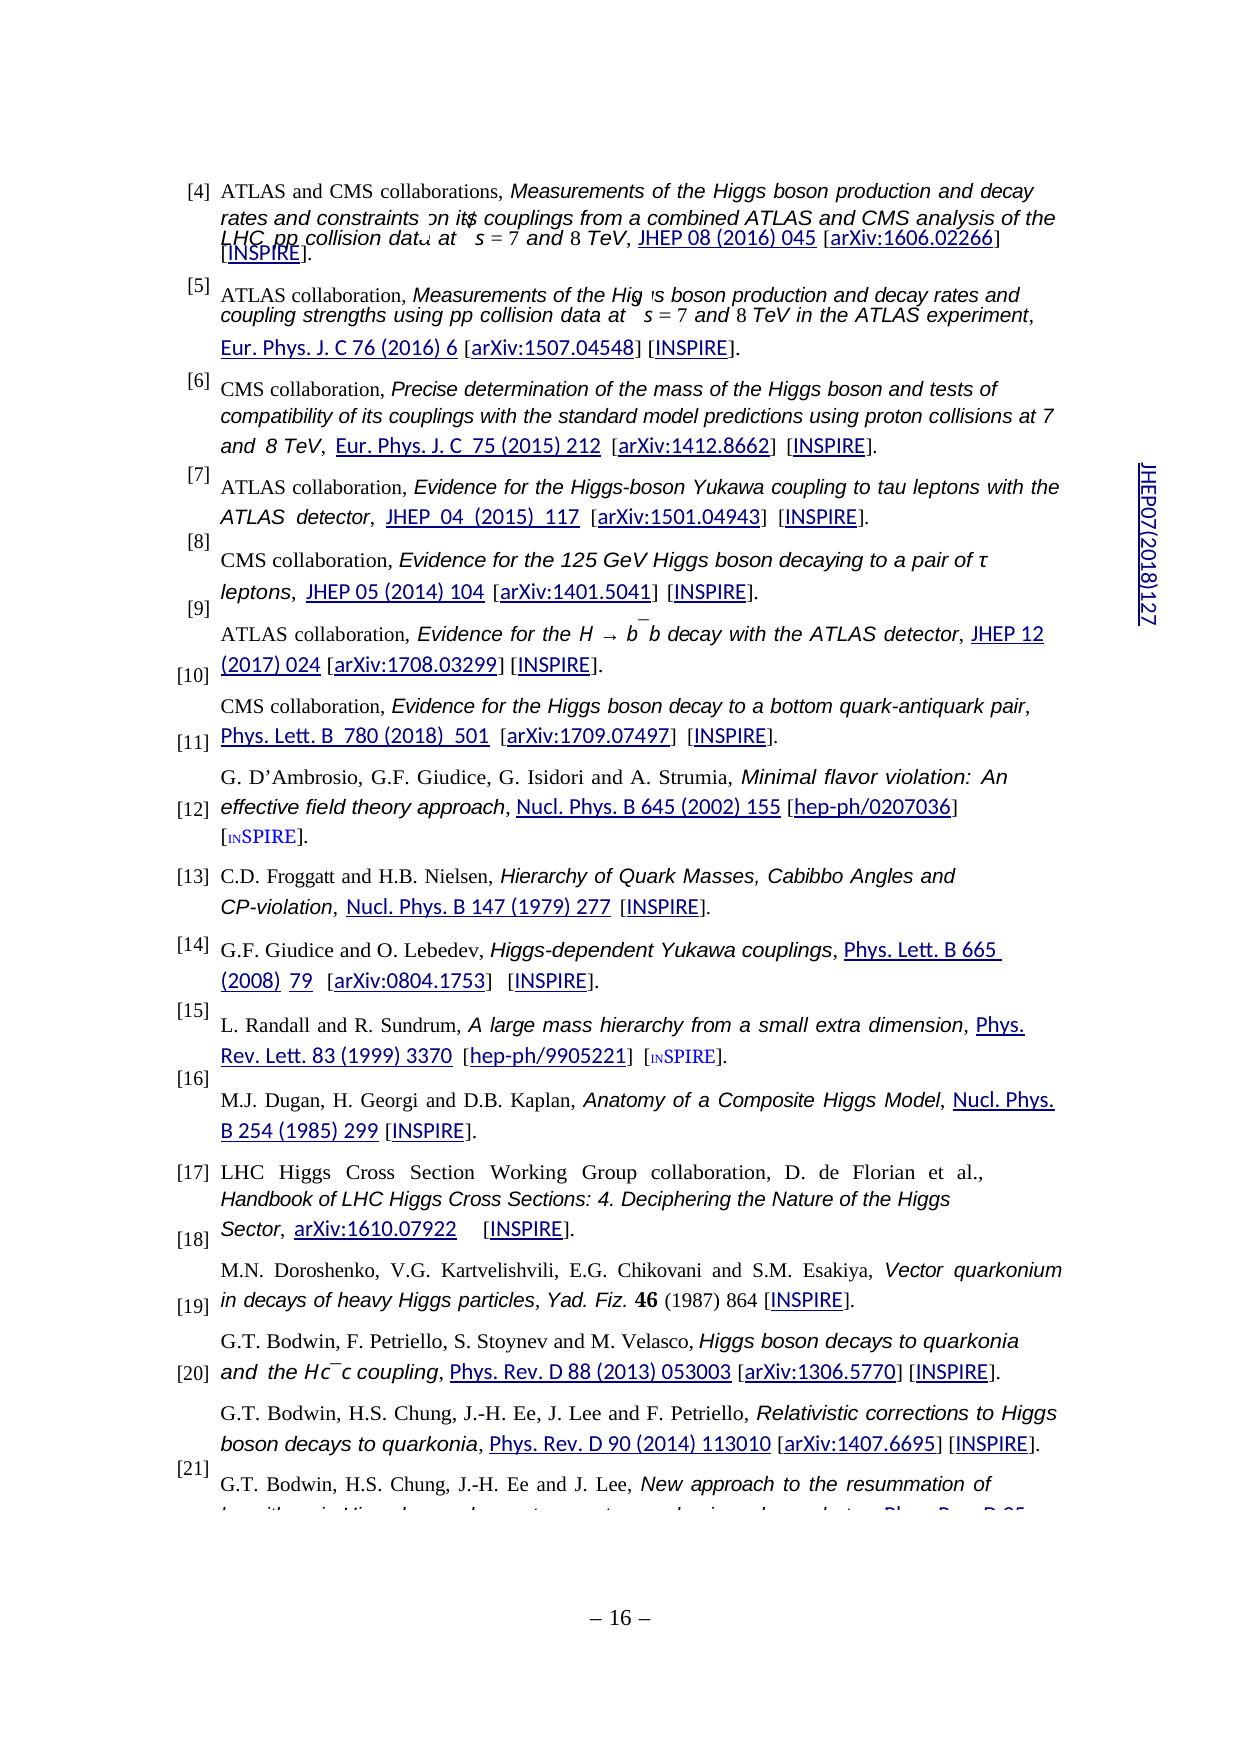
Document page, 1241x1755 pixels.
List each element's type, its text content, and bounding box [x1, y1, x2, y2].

text LHC Higgs Cross Section Working Group collaboration, D. de Florian et al., Handbook of LHC Higgs Cross Sections: 4. Deciphering the Nature of the Higgs Sector, arXiv:1610.07922 [INSPIRE]. [220, 1160, 1013, 1242]
text [17] [177, 1162, 211, 1184]
text ATLAS and CMS collaborations, Measurements of the Higgs boson production and decay [220, 181, 1068, 203]
text [10] [177, 665, 211, 687]
text [12] [177, 799, 211, 821]
text G.F. Giudice and O. Lebedev, Higgs-dependent Yukawa couplings, Phys. Lett. B 665 (2008) 79 [arXiv:0804.1753] [INSPIRE]. [220, 935, 1059, 995]
text C.D. Froggatt and H.B. Nielsen, Hierarchy of Quark Masses, Cabibbo Angles and CP-violation, Nucl. Phys. B 147 (1979) 277 [INSPIRE]. [220, 864, 959, 920]
text B 254 (1985) 299 [INSPIRE]. [220, 1116, 1068, 1144]
text (2017) 024 [arXiv:1708.03299] [INSPIRE]. [220, 650, 1068, 678]
text [19] [177, 1296, 211, 1318]
text [8] [187, 531, 211, 553]
text rates and constraints on its couplings from a combined ATLAS and CMS analysis of the LHC pp collision data at √s = 7 and 8 TeV, JHEP 08 (2016) 045 [arXiv:1606.02266] [INSPIRE]. [220, 215, 1066, 266]
text [14] [177, 933, 211, 955]
text [6] [187, 369, 211, 392]
text CMS collaboration, Evidence for the Higgs boson decay to a bottom quark-antiquark pair, Phys. Lett. B 780 (2018) 501 [arXiv:1709.07497] [INSPIRE]. [220, 693, 1034, 749]
text [4] [187, 181, 211, 203]
text G.T. Bodwin, H.S. Chung, J.-H. Ee, J. Lee and F. Petriello, Relativistic corrections to Higgs boson decays to quarkonia, Phys. Rev. D 90 (2014) 113010 [arXiv:1407.6695] [INSPIRE]. [220, 1401, 1061, 1457]
text M.N. Doroshenko, V.G. Kartvelishvili, E.G. Chikovani and S.M. Esakiya, Vector quarkonium in decays of heavy Higgs particles, Yad. Fiz. 46 (1987) 864 [INSPIRE]. [220, 1258, 1066, 1314]
text M.J. Dugan, H. Georgi and D.B. Kaplan, Anatomy of a Composite Higgs Model, Nucl. Phys. [220, 1085, 1068, 1113]
text – 16 – [590, 1606, 652, 1630]
text [11] [177, 732, 211, 754]
text JHEP07(2018)127 [1128, 462, 1195, 1027]
text [9] [187, 598, 211, 620]
text [7] [187, 464, 211, 486]
text [20] [177, 1363, 211, 1385]
text CMS collaboration, Precise determination of the mass of the Higgs boson and tests of compatibility of its couplings with the standard model predictions using proton collisions at 7 and 8 TeV, Eur. Phys. J. C 75 (2015) 212 [arXiv:1412.8662] [INSPIRE]. [220, 377, 1059, 459]
text G.T. Bodwin, H.S. Chung, J.-H. Ee and J. Lee, New approach to the resummation of logarithms in Higgs-boson decays to a vector quarkonium plus a photon, Phys. Rev. D 95 (2017) 054018 [arXiv:1603.06793] [INSPIRE]. [220, 1472, 1031, 1510]
text G. D’Ambrosio, G.F. Giudice, G. Isidori and A. Strumia, Minimal flavor violation: An effective field theory approach, Nucl. Phys. B 645 (2002) 155 [hep-ph/0207036] [INSPIRE]. [220, 764, 1045, 849]
text [16] [177, 1067, 211, 1089]
text [21] [177, 1457, 211, 1479]
text [18] [177, 1229, 211, 1251]
text ATLAS collaboration, Measurements of the Higgs boson production and decay rates and coupling strengths using pp collision data at √s = 7 and 8 TeV in the ATLAS experiment, [220, 293, 1038, 328]
text ATLAS collaboration, Evidence for the H → b¯b decay with the ATLAS detector, JHEP 12 [220, 616, 1068, 647]
text G.T. Bodwin, F. Petriello, S. Stoynev and M. Velasco, Higgs boson decays to quarkonia and the Hc¯c coupling, Phys. Rev. D 88 (2013) 053003 [arXiv:1306.5770] [INSPIRE]. [220, 1329, 1054, 1386]
text Eur. Phys. J. C 76 (2016) 6 [arXiv:1507.04548] [INSPIRE]. [220, 333, 1068, 361]
text L. Randall and R. Sundrum, A large mass hierarchy from a small extra dimension, Phys. Rev. Lett. 83 (1999) 3370 [hep-ph/9905221] [INSPIRE]. [220, 1010, 1032, 1070]
text [5] [187, 275, 211, 297]
text ATLAS collaboration, Evidence for the Higgs-boson Yukawa coupling to tau leptons with the ATLAS detector, JHEP 04 (2015) 117 [arXiv:1501.04943] [INSPIRE]. [220, 474, 1064, 530]
text [15] [177, 1000, 211, 1022]
text [13] [177, 866, 211, 888]
text CMS collaboration, Evidence for the 125 GeV Higgs boson decaying to a pair of τ leptons, JHEP 05 (2014) 104 [arXiv:1401.5041] [INSPIRE]. [220, 546, 1042, 605]
